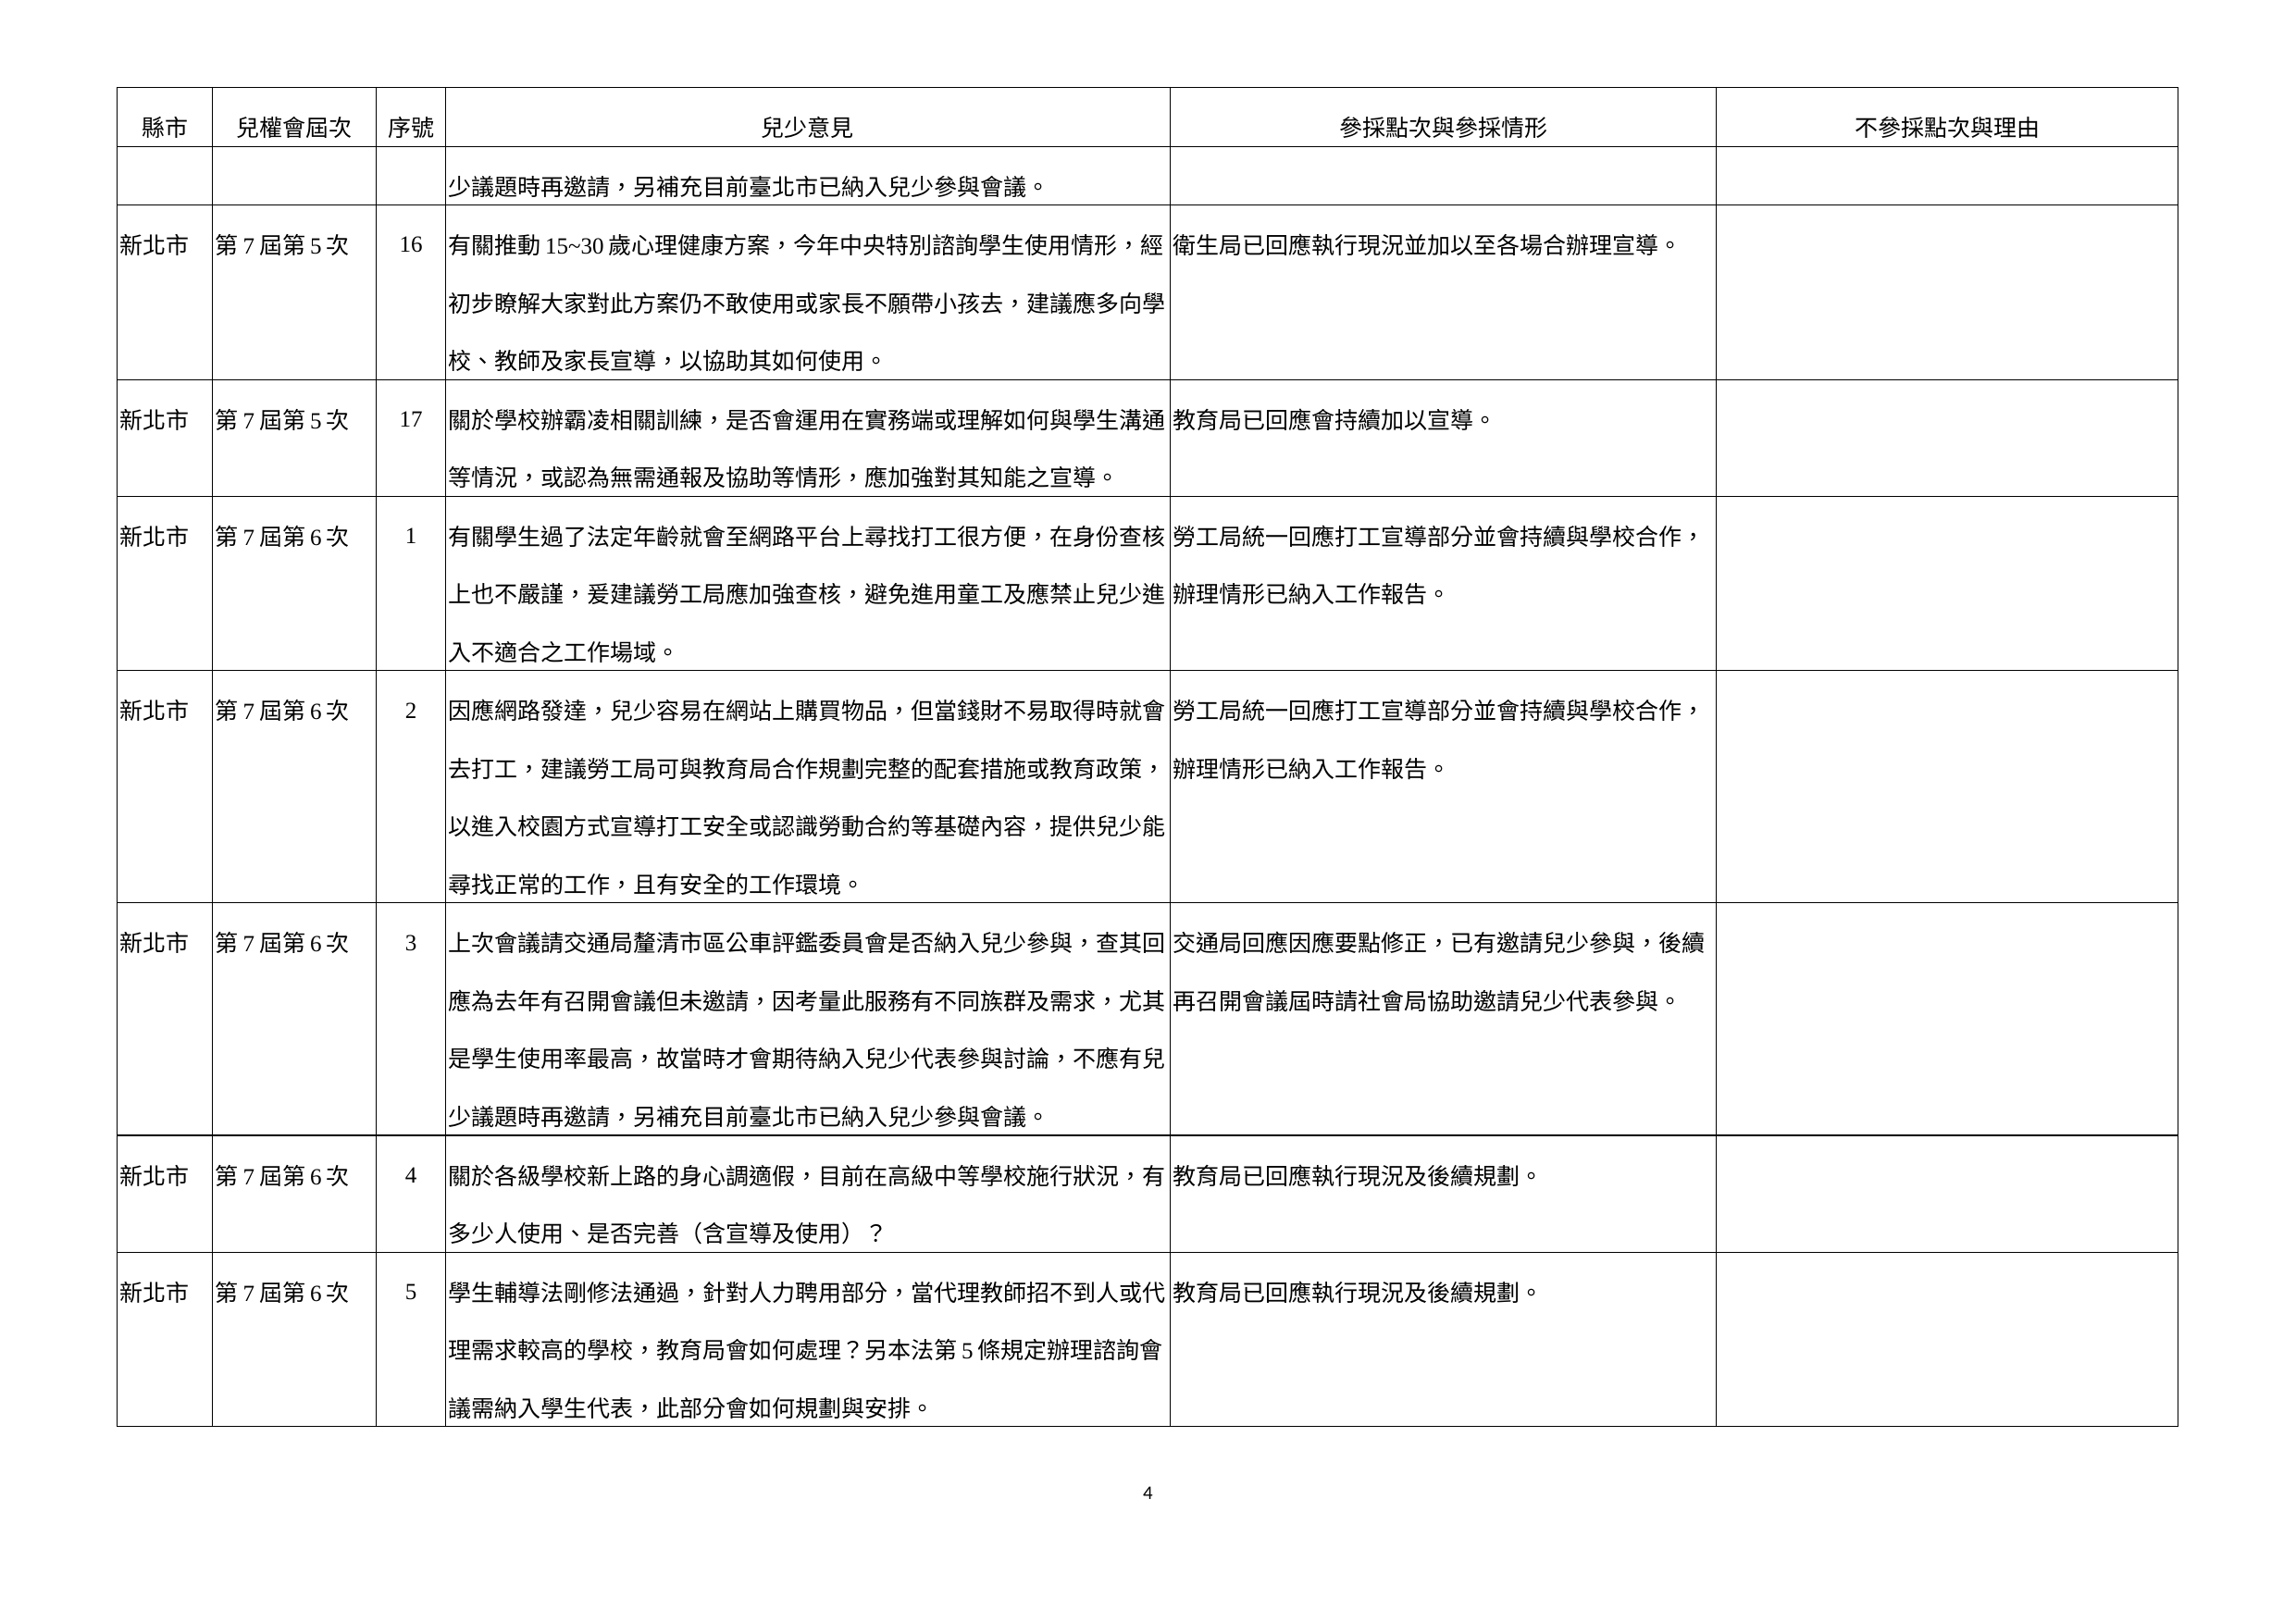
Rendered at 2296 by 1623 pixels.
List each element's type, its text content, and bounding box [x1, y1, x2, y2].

table_cell 第7屆第6次 [213, 671, 376, 902]
table_cell 第7屆第5次 [213, 205, 376, 379]
table_cell 4 [377, 1136, 445, 1251]
table_header 序號 [377, 88, 445, 146]
table_cell [1717, 1253, 2178, 1426]
table_cell 有關學生過了法定年齡就會至網路平台上尋找打工很方便，在身份查核上也不嚴謹，爰建議勞工局應加強查核，避免進用童工及應禁止兒少進入不適合之工作場域。 [446, 497, 1170, 670]
table_cell 交通局回應因應要點修正，已有邀請兒少參與，後續再召開會議屆時請社會局協助邀請兒少代表參與。 [1171, 903, 1716, 1134]
table_cell [1717, 147, 2178, 204]
table_cell 新北市 [118, 903, 212, 1134]
table_cell 少議題時再邀請，另補充目前臺北市已納入兒少參與會議。 [446, 147, 1170, 204]
table_cell [1717, 671, 2178, 902]
table_cell 教育局已回應執行現況及後續規劃。 [1171, 1253, 1716, 1426]
table_cell 新北市 [118, 205, 212, 379]
table_cell 第7屆第5次 [213, 380, 376, 496]
table_cell 因應網路發達，兒少容易在網站上購買物品，但當錢財不易取得時就會去打工，建議勞工局可與教育局合作規劃完整的配套措施或教育政策，以進入校園方式宣導打工安全或認識勞動合約等基礎內容，提供兒少能尋找正常的工作，且有安全的工作環境。 [446, 671, 1170, 902]
table_cell 新北市 [118, 1136, 212, 1251]
table_cell 5 [377, 1253, 445, 1426]
table_cell [1717, 380, 2178, 496]
table_cell 2 [377, 671, 445, 902]
table_cell 上次會議請交通局釐清市區公車評鑑委員會是否納入兒少參與，查其回應為去年有召開會議但未邀請，因考量此服務有不同族群及需求，尤其是學生使用率最高，故當時才會期待納入兒少代表參與討論，不應有兒少議題時再邀請，另補充目前臺北市已納入兒少參與會議。 [446, 903, 1170, 1134]
table_cell 勞工局統一回應打工宣導部分並會持續與學校合作，辦理情形已納入工作報告。 [1171, 497, 1716, 670]
table_header 兒權會屆次 [213, 88, 376, 146]
table_cell 1 [377, 497, 445, 670]
table_cell 教育局已回應會持續加以宣導。 [1171, 380, 1716, 496]
table_cell 新北市 [118, 671, 212, 902]
table_cell 有關推動15~30歲心理健康方案，今年中央特別諮詢學生使用情形，經初步瞭解大家對此方案仍不敢使用或家長不願帶小孩去，建議應多向學校、教師及家長宣導，以協助其如何使用。 [446, 205, 1170, 379]
table_header 縣市 [118, 88, 212, 146]
table_cell 第7屆第6次 [213, 497, 376, 670]
table_cell [118, 147, 212, 204]
table_cell [1717, 497, 2178, 670]
table_header 不參採點次與理由 [1717, 88, 2178, 146]
table_cell 16 [377, 205, 445, 379]
table_cell 衛生局已回應執行現況並加以至各場合辦理宣導。 [1171, 205, 1716, 379]
table_cell 3 [377, 903, 445, 1134]
table_cell 新北市 [118, 1253, 212, 1426]
table_cell [377, 147, 445, 204]
table_cell 新北市 [118, 497, 212, 670]
table_cell 學生輔導法剛修法通過，針對人力聘用部分，當代理教師招不到人或代理需求較高的學校，教育局會如何處理？另本法第5條規定辦理諮詢會議需納入學生代表，此部分會如何規劃與安排。 [446, 1253, 1170, 1426]
table_cell 新北市 [118, 380, 212, 496]
table_cell 關於各級學校新上路的身心調適假，目前在高級中等學校施行狀況，有多少人使用、是否完善（含宣導及使用）？ [446, 1136, 1170, 1251]
table_cell 第7屆第6次 [213, 903, 376, 1134]
table_cell 第7屆第6次 [213, 1136, 376, 1251]
table_cell 勞工局統一回應打工宣導部分並會持續與學校合作，辦理情形已納入工作報告。 [1171, 671, 1716, 902]
table_cell 17 [377, 380, 445, 496]
table_header 參採點次與參採情形 [1171, 88, 1716, 146]
table_cell [1717, 205, 2178, 379]
table_cell 第7屆第6次 [213, 1253, 376, 1426]
table_cell [1717, 1136, 2178, 1251]
table_cell [1171, 147, 1716, 204]
table_cell 教育局已回應執行現況及後續規劃。 [1171, 1136, 1716, 1251]
table_cell [213, 147, 376, 204]
table_header 兒少意見 [446, 88, 1170, 146]
table_cell [1717, 903, 2178, 1134]
table_cell 關於學校辦霸凌相關訓練，是否會運用在實務端或理解如何與學生溝通等情況，或認為無需通報及協助等情形，應加強對其知能之宣導。 [446, 380, 1170, 496]
